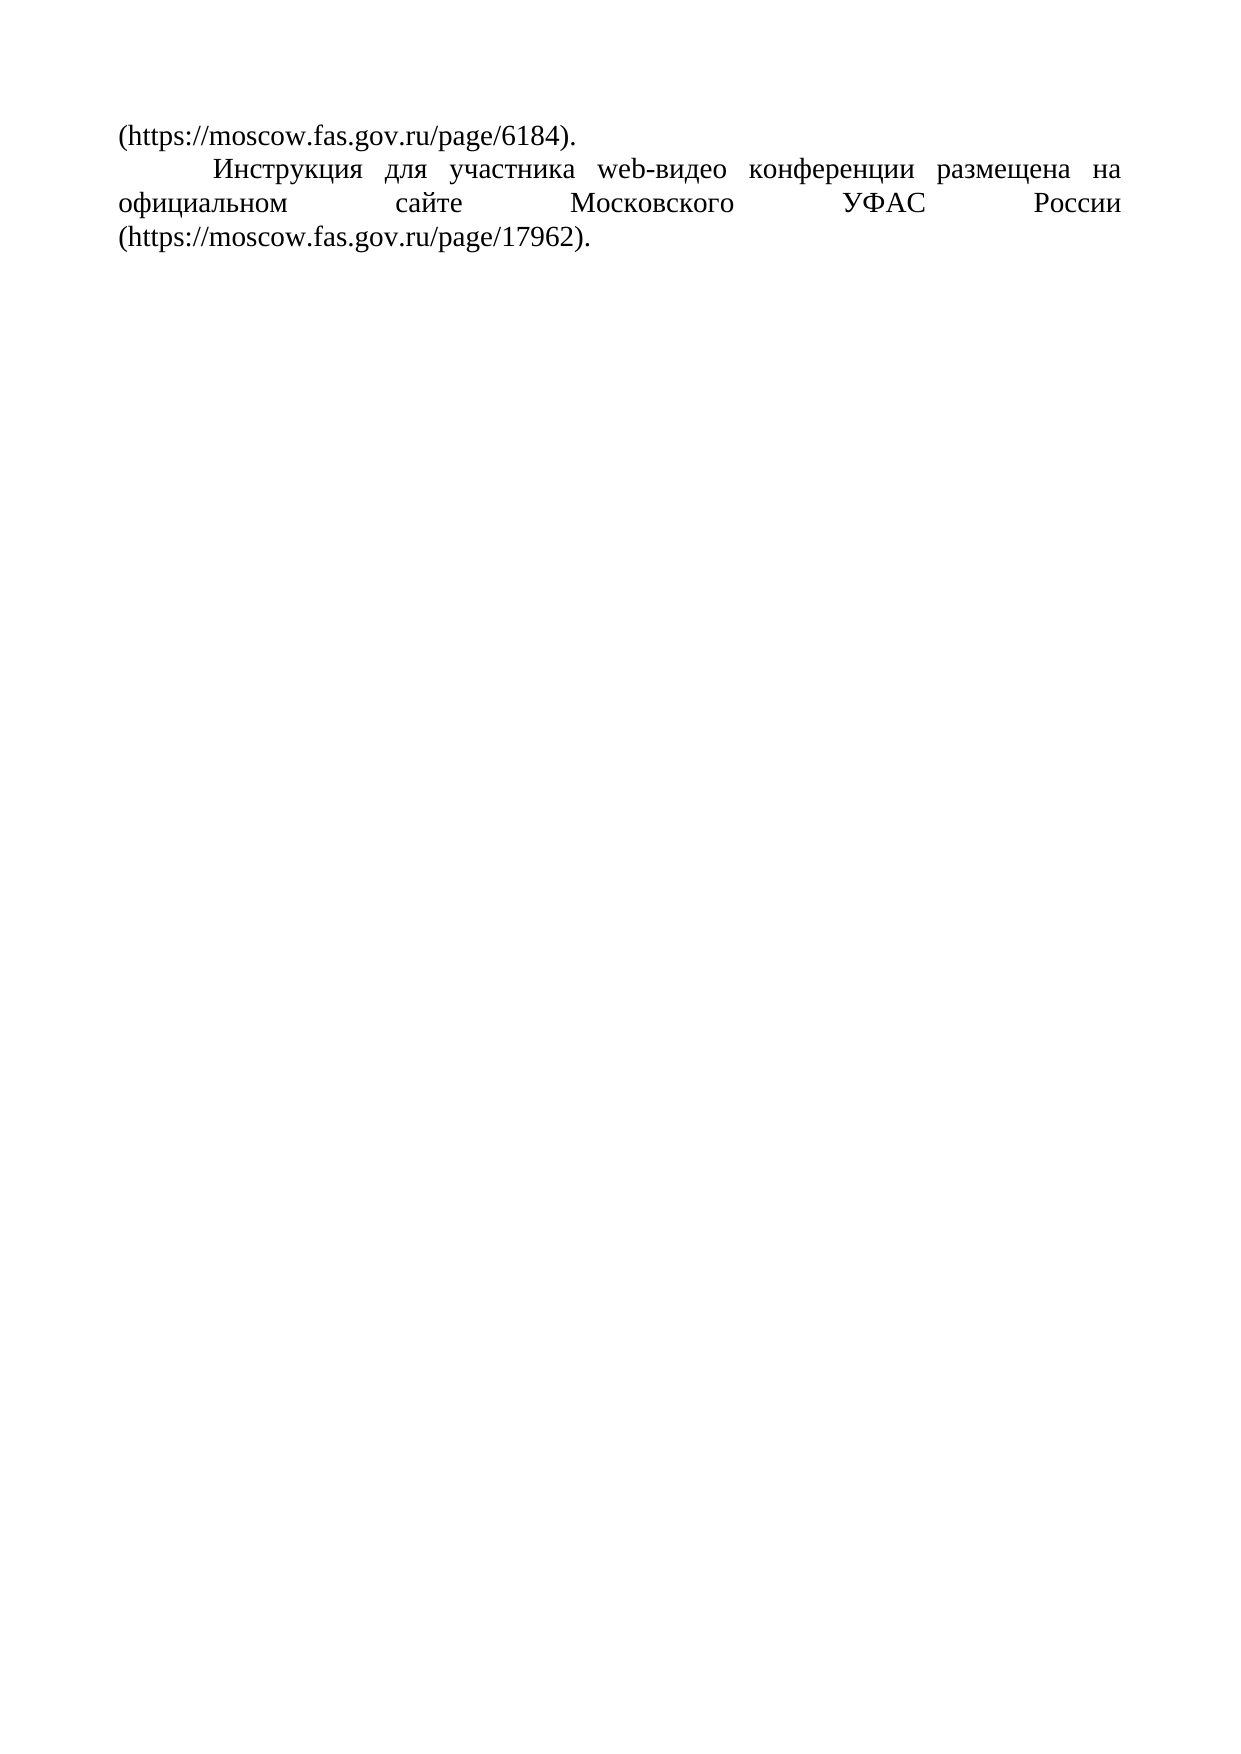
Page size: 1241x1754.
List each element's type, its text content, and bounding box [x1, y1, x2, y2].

text (https://moscow.fas.gov.ru/page/6184). [118, 118, 1122, 152]
text Инструкция для участника web-видео конференции размещена на официальном сайте Московского УФАС России (https://moscow.fas.gov.ru/page/17962). [118, 152, 1122, 252]
